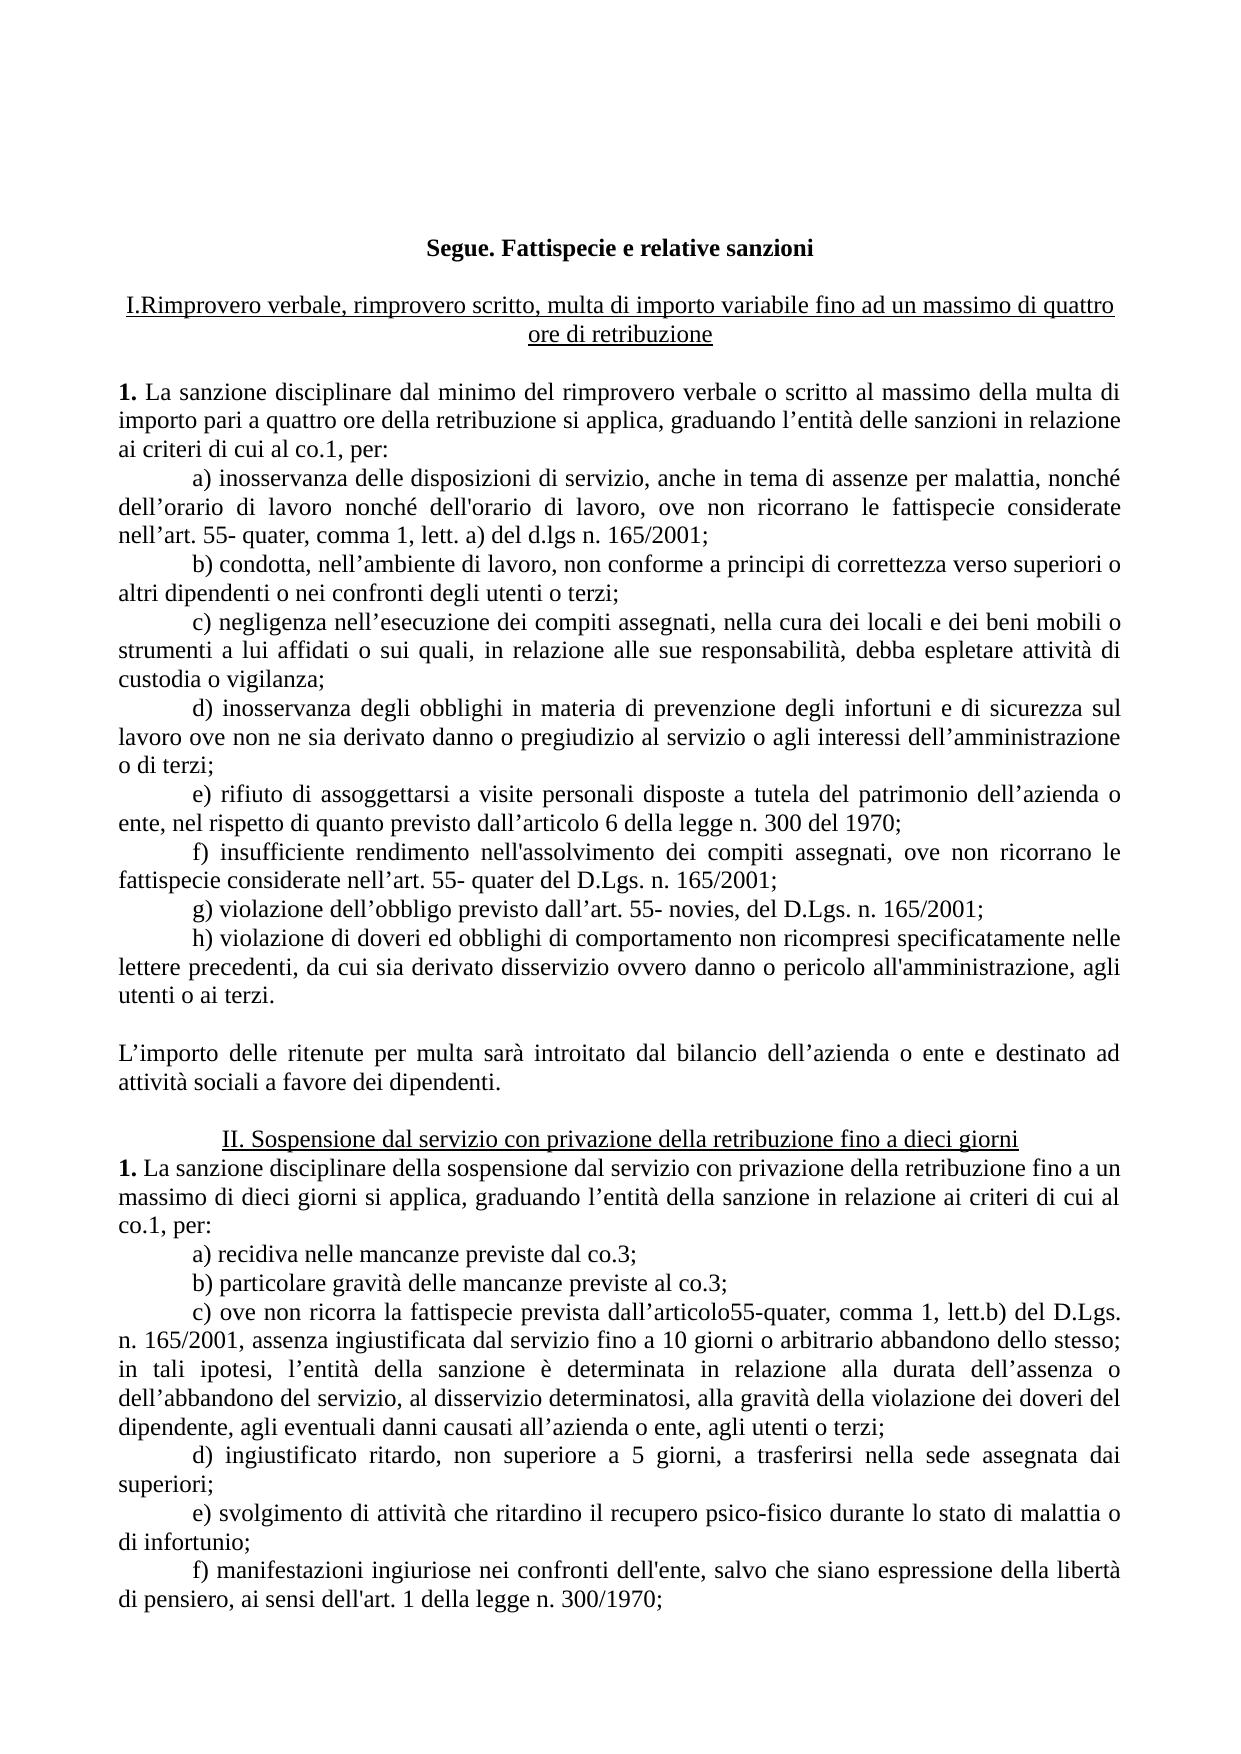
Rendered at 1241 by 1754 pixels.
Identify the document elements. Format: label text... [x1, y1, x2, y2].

text I.Rimprovero verbale, rimprovero scritto, multa di importo variabile fino ad un massimo di quattro ore di retribuzione [118, 291, 1122, 348]
text b) particolare gravità delle mancanze previste al co.3; [118, 1268, 1122, 1297]
text f) manifestazioni ingiuriose nei confronti dell'ente, salvo che siano espressione della libertà di pensiero, ai sensi dell'art. 1 della legge n. 300/1970; [118, 1556, 1122, 1613]
text c) ove non ricorra la fattispecie prevista dall’articolo55-quater, comma 1, lett.b) del D.Lgs. n. 165/2001, assenza ingiustificata dal servizio fino a 10 giorni o arbitrario abbandono dello stesso; in tali ipotesi, l’entità della sanzione è determinata in relazione alla durata dell’assenza o dell’abbandono del servizio, al disservizio determinatosi, alla gravità della violazione dei doveri del dipendente, agli eventuali danni causati all’azienda o ente, agli utenti o terzi; [118, 1297, 1122, 1441]
text d) ingiustificato ritardo, non superiore a 5 giorni, a trasferirsi nella sede assegnata dai superiori; [118, 1441, 1122, 1498]
text h) violazione di doveri ed obblighi di comportamento non ricompresi specificatamente nelle lettere precedenti, da cui sia derivato disservizio ovvero danno o pericolo all'amministrazione, agli utenti o ai terzi. [118, 923, 1122, 1009]
text d) inosservanza degli obblighi in materia di prevenzione degli infortuni e di sicurezza sul lavoro ove non ne sia derivato danno o pregiudizio al servizio o agli interessi dell’amministrazione o di terzi; [118, 693, 1122, 779]
text a) inosservanza delle disposizioni di servizio, anche in tema di assenze per malattia, nonché dell’orario di lavoro nonché dell'orario di lavoro, ove non ricorrano le fattispecie considerate nell’art. 55- quater, comma 1, lett. a) del d.lgs n. 165/2001; [118, 463, 1122, 549]
text Segue. Fattispecie e relative sanzioni [118, 233, 1122, 262]
text L’importo delle ritenute per multa sarà introitato dal bilancio dell’azienda o ente e destinato ad attività sociali a favore dei dipendenti. [118, 1038, 1122, 1096]
text II. Sospensione dal servizio con privazione della retribuzione fino a dieci giorni [118, 1124, 1122, 1153]
text 1. La sanzione disciplinare della sospensione dal servizio con privazione della retribuzione fino a un massimo di dieci giorni si applica, graduando l’entità della sanzione in relazione ai criteri di cui al co.1, per: [118, 1153, 1122, 1239]
text a) recidiva nelle mancanze previste dal co.3; [118, 1239, 1122, 1268]
text b) condotta, nell’ambiente di lavoro, non conforme a principi di correttezza verso superiori o altri dipendenti o nei confronti degli utenti o terzi; [118, 549, 1122, 607]
text g) violazione dell’obbligo previsto dall’art. 55- novies, del D.Lgs. n. 165/2001; [118, 894, 1122, 923]
text e) svolgimento di attività che ritardino il recupero psico-fisico durante lo stato di malattia o di infortunio; [118, 1498, 1122, 1556]
text f) insufficiente rendimento nell'assolvimento dei compiti assegnati, ove non ricorrano le fattispecie considerate nell’art. 55- quater del D.Lgs. n. 165/2001; [118, 837, 1122, 894]
text 1. La sanzione disciplinare dal minimo del rimprovero verbale o scritto al massimo della multa di importo pari a quattro ore della retribuzione si applica, graduando l’entità delle sanzioni in relazione ai criteri di cui al co.1, per: [118, 377, 1122, 463]
text e) rifiuto di assoggettarsi a visite personali disposte a tutela del patrimonio dell’azienda o ente, nel rispetto di quanto previsto dall’articolo 6 della legge n. 300 del 1970; [118, 779, 1122, 837]
text c) negligenza nell’esecuzione dei compiti assegnati, nella cura dei locali e dei beni mobili o strumenti a lui affidati o sui quali, in relazione alle sue responsabilità, debba espletare attività di custodia o vigilanza; [118, 607, 1122, 693]
